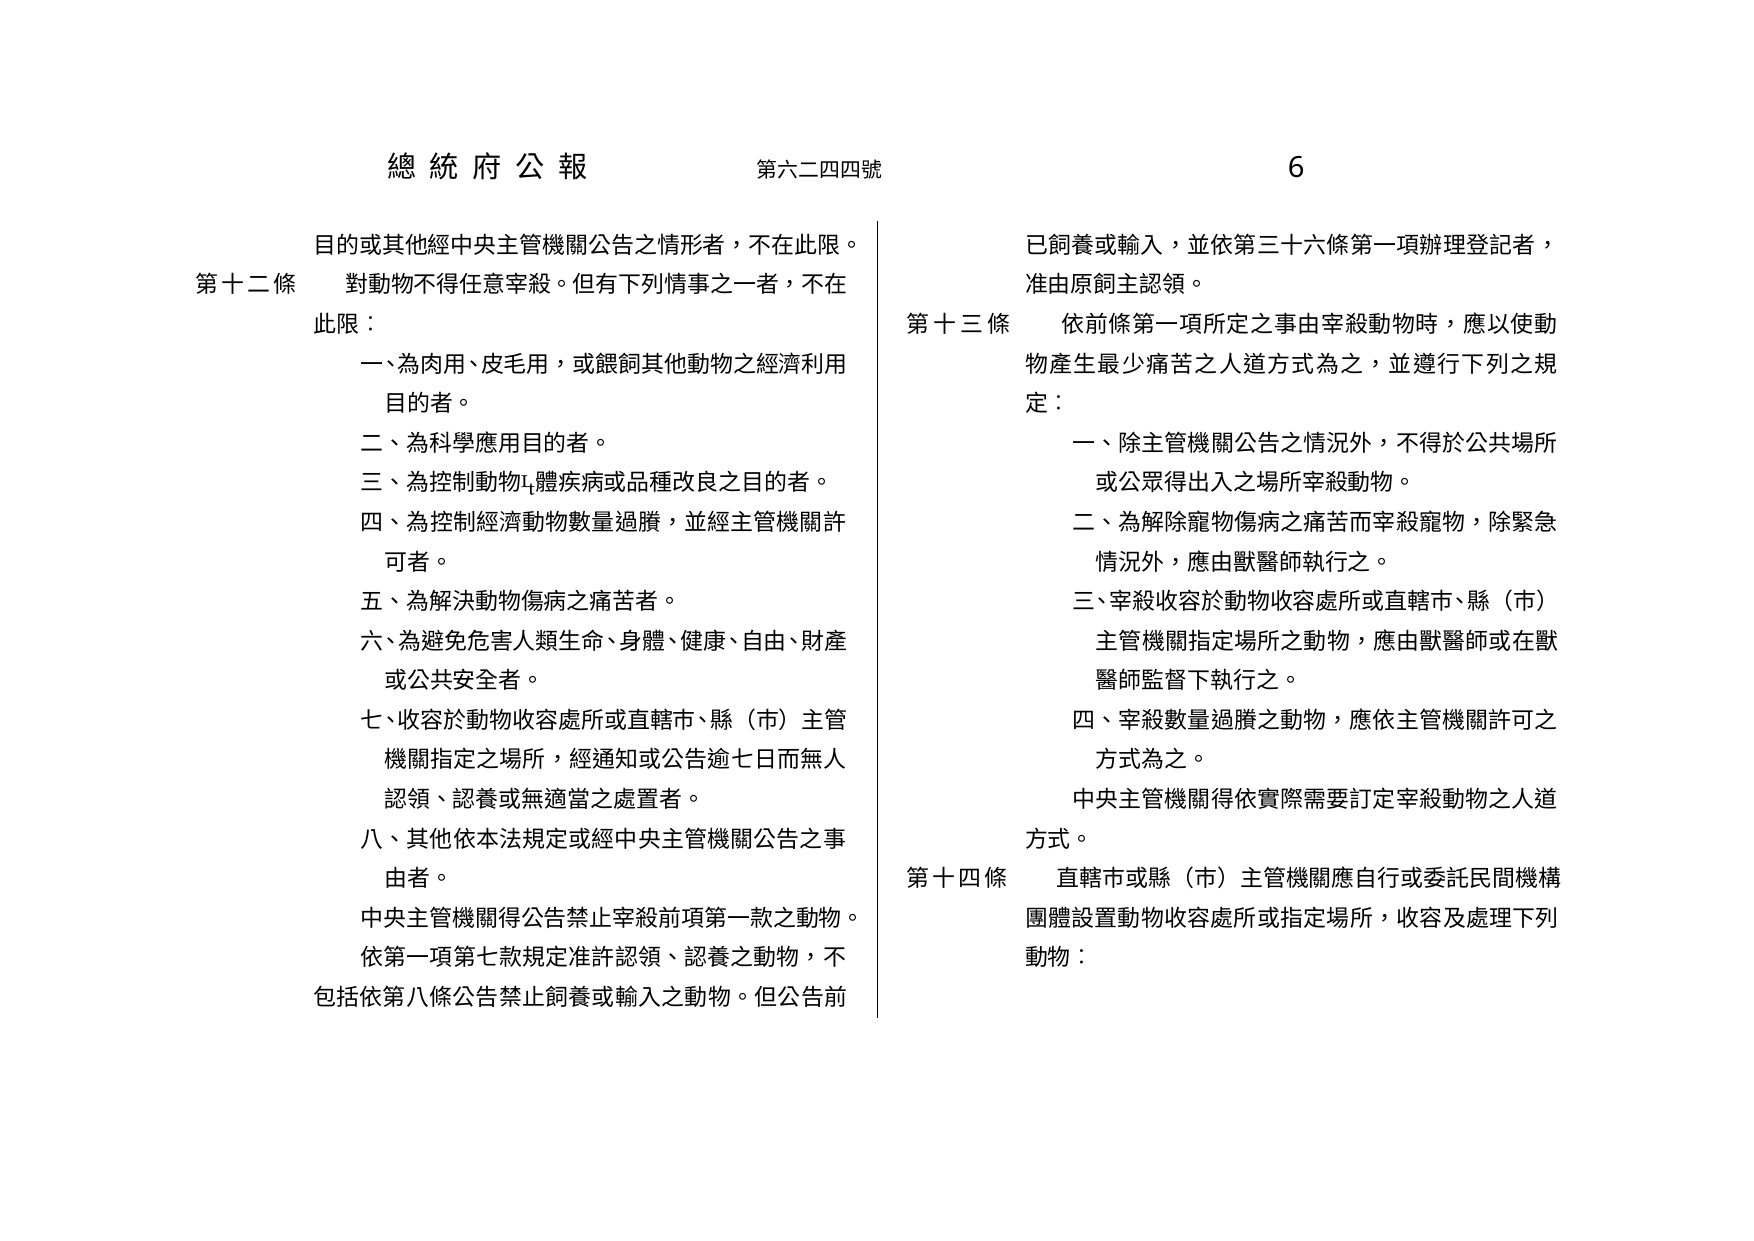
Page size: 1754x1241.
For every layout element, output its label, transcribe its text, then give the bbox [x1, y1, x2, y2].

text 六、為避免危害人類生命、身體、健康、自由、財產或公共安全者。 [360, 617, 847, 697]
text 五、為解決動物傷病之痛苦者。 [360, 578, 847, 617]
text 四、宰殺數量過賸之動物，應依主管機關許可之方式為之。 [1072, 697, 1559, 776]
text 中央主管機關得依實際需要訂定宰殺動物之人道方式。 [1025, 776, 1559, 855]
text 二、為解除寵物傷病之痛苦而宰殺寵物，除緊急情況外，應由獸醫師執行之。 [1072, 499, 1559, 578]
text 第十四條 直轄巿或縣（巿）主管機關應自行或委託民間機構、團體設置動物收容處所或指定場所，收容及處理下列動物︰ [907, 855, 1559, 974]
text 第十三條 依前條第一項所定之事由宰殺動物時，應以使動物產生最少痛苦之人道方式為之，並遵行下列之規定︰ [907, 301, 1559, 419]
text 八、其他依本法規定或經中央主管機關公告之事由者。 [360, 815, 847, 894]
text 一、除主管機關公告之情況外，不得於公共場所或公眾得出入之場所宰殺動物。 [1072, 419, 1559, 499]
text 二、為科學應用目的者。 [360, 419, 847, 459]
text 三、宰殺收容於動物收容處所或直轄巿、縣（巿）主管機關指定場所之動物，應由獸醫師或在獸醫師監督下執行之。 [1072, 578, 1559, 697]
text 依第一項第七款規定准許認領、認養之動物，不包括依第八條公告禁止飼養或輸入之動物。但公告前 [313, 934, 847, 1013]
text 三、為控制動物體疾病或品種改良之目的者。 [360, 459, 847, 499]
text 七、收容於動物收容處所或直轄巿、縣（巿）主管機關指定之場所，經通知或公告逾七日而無人認領、認養或無適當之處置者。 [360, 697, 847, 815]
text 中央主管機關得公告禁止宰殺前項第一款之動物。 [313, 894, 847, 934]
text 已飼養或輸入，並依第三十六條第一項辦理登記者，准由原飼主認領。 [1025, 222, 1559, 301]
text 第十二條 對動物不得任意宰殺。但有下列情事之一者，不在此限︰ [195, 261, 847, 340]
text 四、為控制經濟動物數量過賸，並經主管機關許可者。 [360, 499, 847, 578]
text 動物之醫療及手術，應基於動物健康或管理上需要，由獸醫師施行。但因緊急狀況或基於科學應用之目的或其他經中央主管機關公告之情形者，不在此限。 [313, 222, 847, 261]
text 一、為肉用、皮毛用，或餵飼其他動物之經濟利用目的者。 [360, 340, 847, 419]
